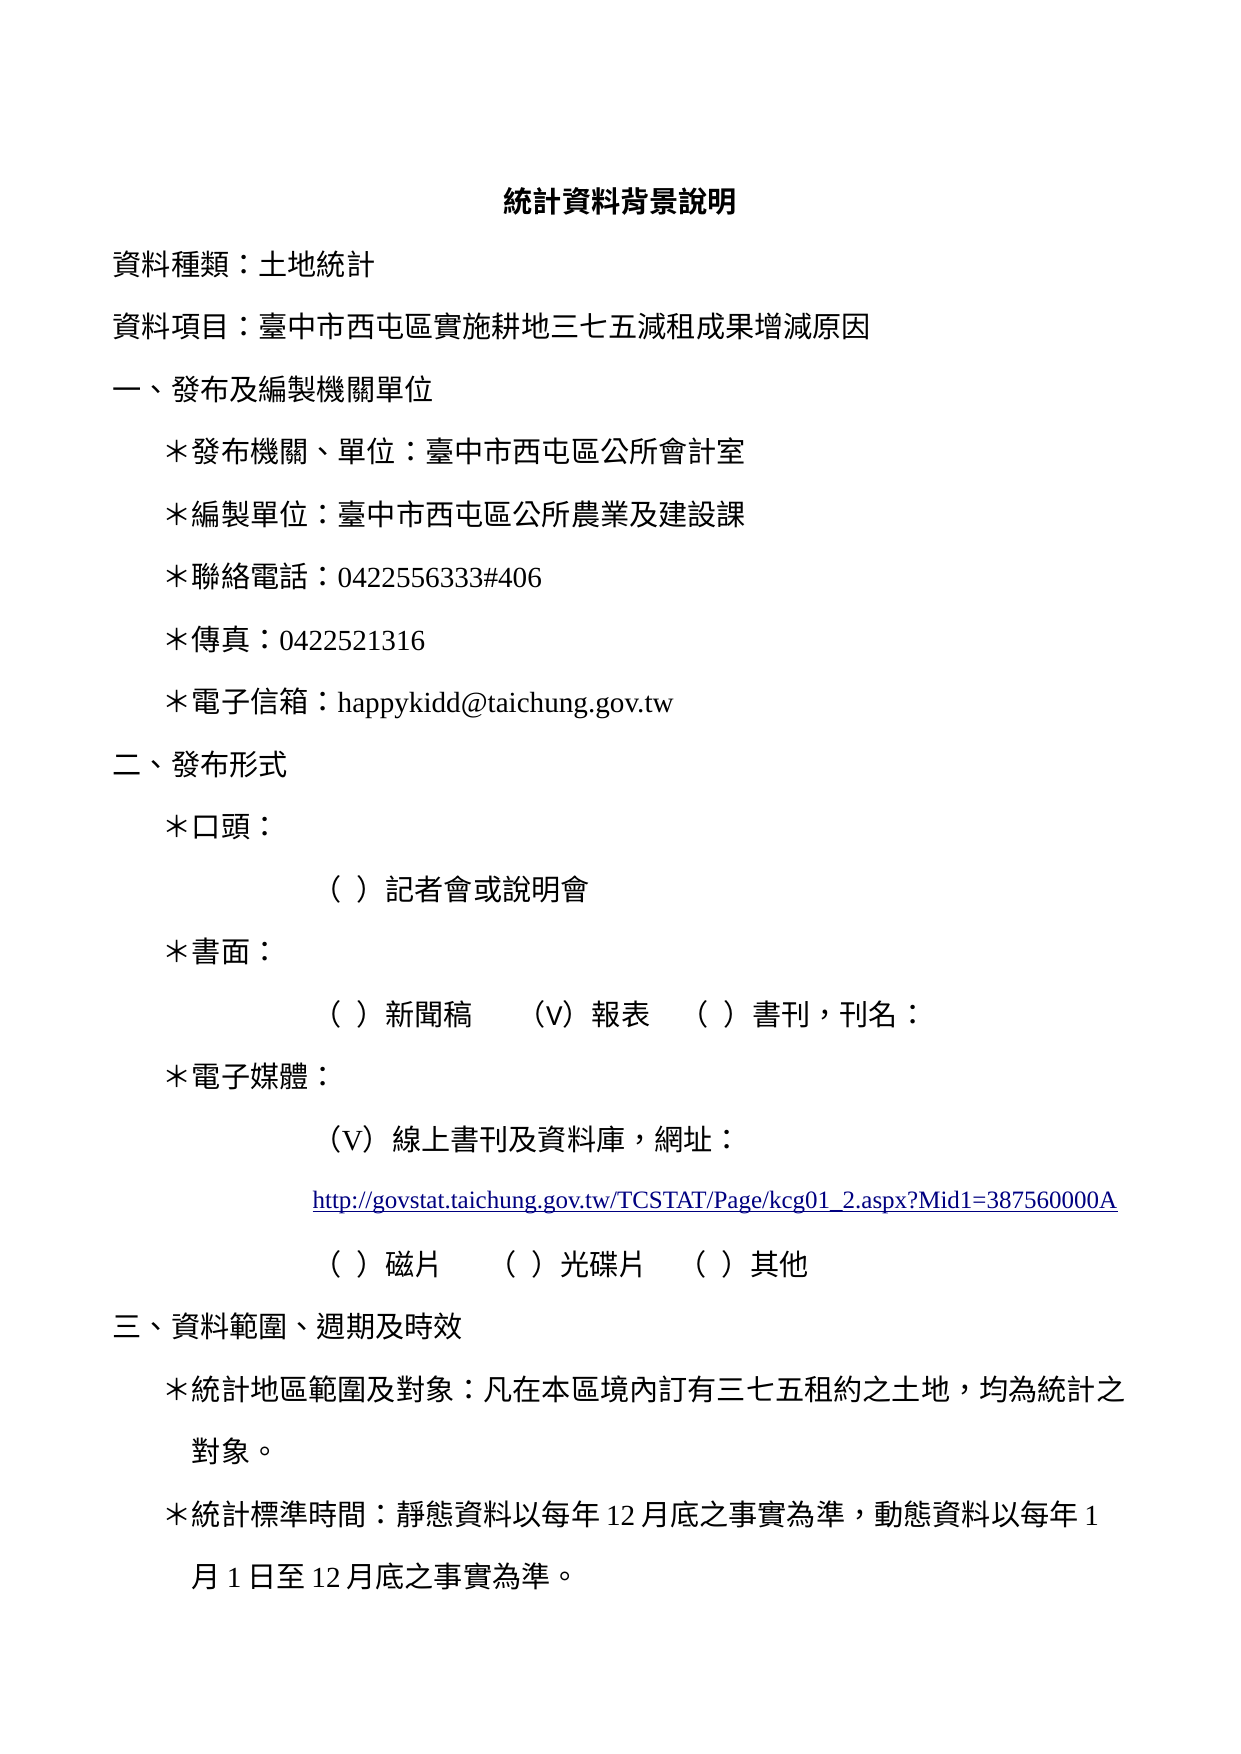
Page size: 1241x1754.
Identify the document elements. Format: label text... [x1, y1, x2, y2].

text （ ）新聞稿 （V）報表 （ ）書刊，刊名： [312, 971, 1128, 1033]
text 二、發布形式 [112, 721, 1128, 783]
text ＊口頭： [162, 783, 1128, 846]
text ＊電子媒體： [162, 1033, 1128, 1096]
text ＊統計地區範圍及對象：凡在本區境內訂有三七五租約之土地，均為統計之對象。 [162, 1346, 1128, 1471]
text ＊聯絡電話：0422556333#406 [162, 533, 1128, 596]
text 統計資料背景說明 [112, 158, 1128, 221]
text ＊統計標準時間：靜態資料以每年12月底之事實為準，動態資料以每年1月1日至12月底之事實為準。 [162, 1471, 1128, 1596]
text 資料項目：臺中市西屯區實施耕地三七五減租成果增減原因 [112, 283, 1128, 346]
text ＊書面： [162, 908, 1128, 971]
text ＊傳真：0422521316 [162, 596, 1128, 658]
text ＊電子信箱：happykidd@taichung.gov.tw [162, 658, 1128, 721]
text ＊編製單位：臺中市西屯區公所農業及建設課 [162, 471, 1128, 533]
text （V）線上書刊及資料庫，網址： [312, 1096, 1128, 1158]
text 三、資料範圍、週期及時效 [112, 1283, 1128, 1346]
text （ ）磁片 （ ）光碟片 （ ）其他 [312, 1221, 1128, 1283]
text ＊發布機關、單位：臺中市西屯區公所會計室 [162, 408, 1128, 471]
text （ ）記者會或說明會 [312, 846, 1128, 908]
text http://govstat.taichung.gov.tw/TCSTAT/Page/kcg01_2.aspx?Mid1=387560000A [312, 1158, 1128, 1221]
text 一、發布及編製機關單位 [112, 346, 1128, 408]
text 資料種類：土地統計 [112, 221, 1128, 283]
